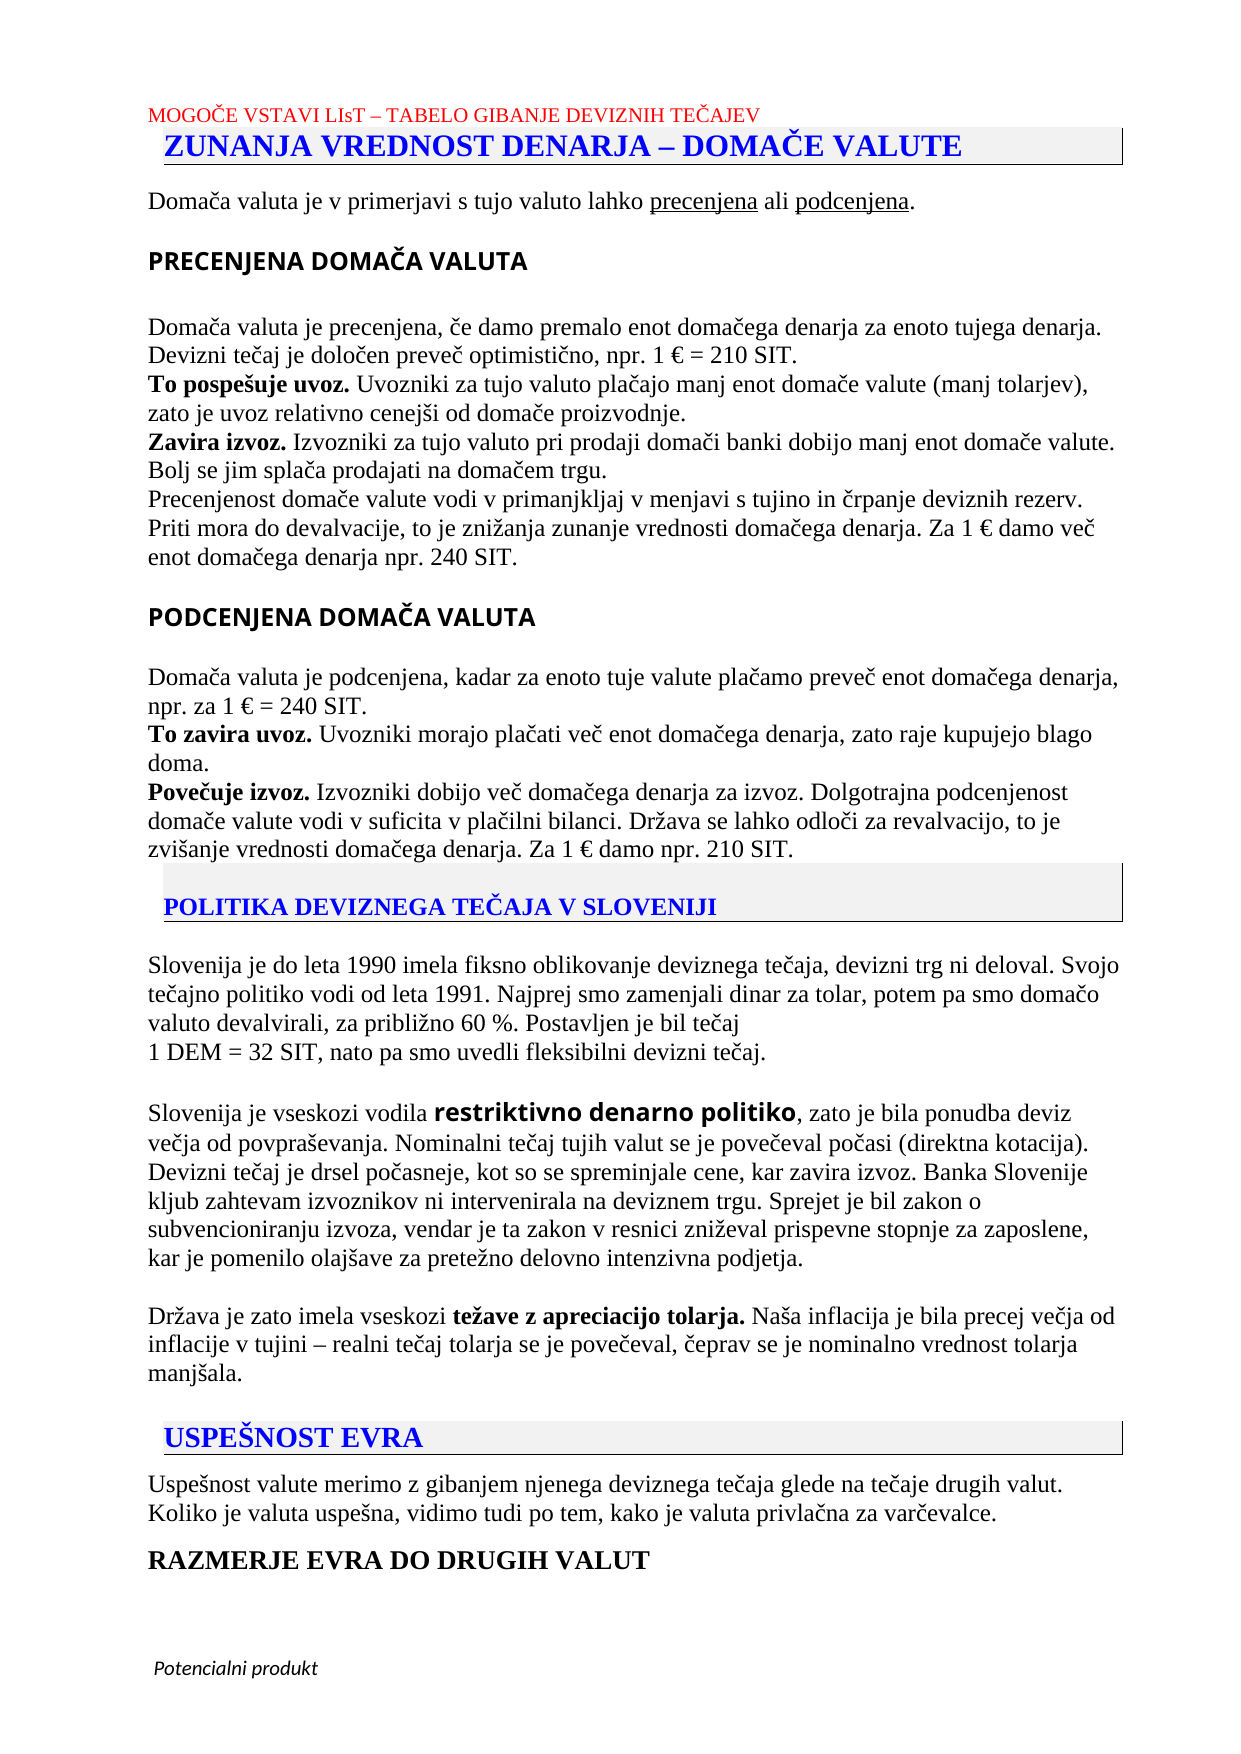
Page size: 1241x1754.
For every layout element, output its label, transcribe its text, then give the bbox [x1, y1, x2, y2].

subtitle POLITIKA DEVIZNEGA TEČAJA V SLOVENIJI [163, 892, 1122, 921]
text Država je zato imela vseskozi težave z apreciacijo tolarja. Naša inflacija je bila precej večja od inflacije v tujini – realni tečaj tolarja se je povečeval, čeprav se je nominalno vrednost tolarja manjšala. [148, 1301, 1122, 1387]
text PRECENJENA DOMAČA VALUTA [148, 243, 1122, 278]
text Slovenija je do leta 1990 imela fiksno oblikovanje deviznega tečaja, devizni trg ni deloval. Svojo tečajno politiko vodi od leta 1991. Najprej smo zamenjali dinar za tolar, potem pa smo domačo valuto devalvirali, za približno 60 %. Postavljen je bil tečaj [148, 951, 1122, 1037]
text PODCENJENA DOMAČA VALUTA [148, 599, 1122, 633]
text Precenjenost domače valute vodi v primanjkljaj v menjavi s tujino in črpanje deviznih rezerv. Priti mora do devalvacije, to je znižanja zunanje vrednosti domačega denarja. Za 1 € damo več enot domačega denarja npr. 240 SIT. [148, 484, 1122, 570]
text To pospešuje uvoz. Uvozniki za tujo valuto plačajo manj enot domače valute (manj tolarjev), zato je uvoz relativno cenejši od domače proizvodnje. [148, 369, 1122, 427]
text RAZMERJE EVRA DO DRUGIH VALUT [148, 1544, 1122, 1575]
text Slovenija je vseskozi vodila restriktivno denarno politiko, zato je bila ponudba deviz večja od povpraševanja. Nominalni tečaj tujih valut se je povečeval počasi (direktna kotacija). Devizni tečaj je drsel počasneje, kot so se spreminjale cene, kar zavira izvoz. Banka Slovenije kljub zahtevam izvoznikov ni intervenirala na deviznem trgu. Sprejet je bil zakon o subvencioniranju izvoza, vendar je ta zakon v resnici zniževal prispevne stopnje za zaposlene, kar je pomenilo olajšave za pretežno delovno intenzivna podjetja. [148, 1094, 1122, 1272]
text Uspešnost valute merimo z gibanjem njenega deviznega tečaja glede na tečaje drugih valut. Koliko je valuta uspešna, vidimo tudi po tem, kako je valuta privlačna za varčevalce. [148, 1469, 1122, 1527]
text Zavira izvoz. Izvozniki za tujo valuto pri prodaji domači banki dobijo manj enot domače valute. Bolj se jim splača prodajati na domačem trgu. [148, 427, 1122, 484]
text Povečuje izvoz. Izvozniki dobijo več domačega denarja za izvoz. Dolgotrajna podcenjenost domače valute vodi v suficita v plačilni bilanci. Država se lahko odloči za revalvacijo, to je zvišanje vrednosti domačega denarja. Za 1 € damo npr. 210 SIT. [148, 777, 1122, 863]
text MOGOČE VSTAVI LIsT – TABELO GIBANJE DEVIZNIH TEČAJEV [148, 103, 1122, 127]
text Domača valuta je v primerjavi s tujo valuto lahko precenjena ali podcenjena. [148, 186, 1122, 215]
text Domača valuta je precenjena, če damo premalo enot domačega denarja za enoto tujega denarja. Devizni tečaj je določen preveč optimistično, npr. 1 € = 210 SIT. [148, 312, 1122, 369]
subtitle USPEŠNOST EVRA [163, 1421, 1122, 1454]
text To zavira uvoz. Uvozniki morajo plačati več enot domačega denarja, zato raje kupujejo blago doma. [148, 719, 1122, 777]
text Domača valuta je podcenjena, kadar za enoto tuje valute plačamo preveč enot domačega denarja, npr. za 1 € = 240 SIT. [148, 662, 1122, 719]
subtitle ZUNANJA VREDNOST DENARJA – DOMAČE VALUTE [163, 127, 1122, 163]
text 1 DEM = 32 SIT, nato pa smo uvedli fleksibilni devizni tečaj. [148, 1037, 1122, 1066]
